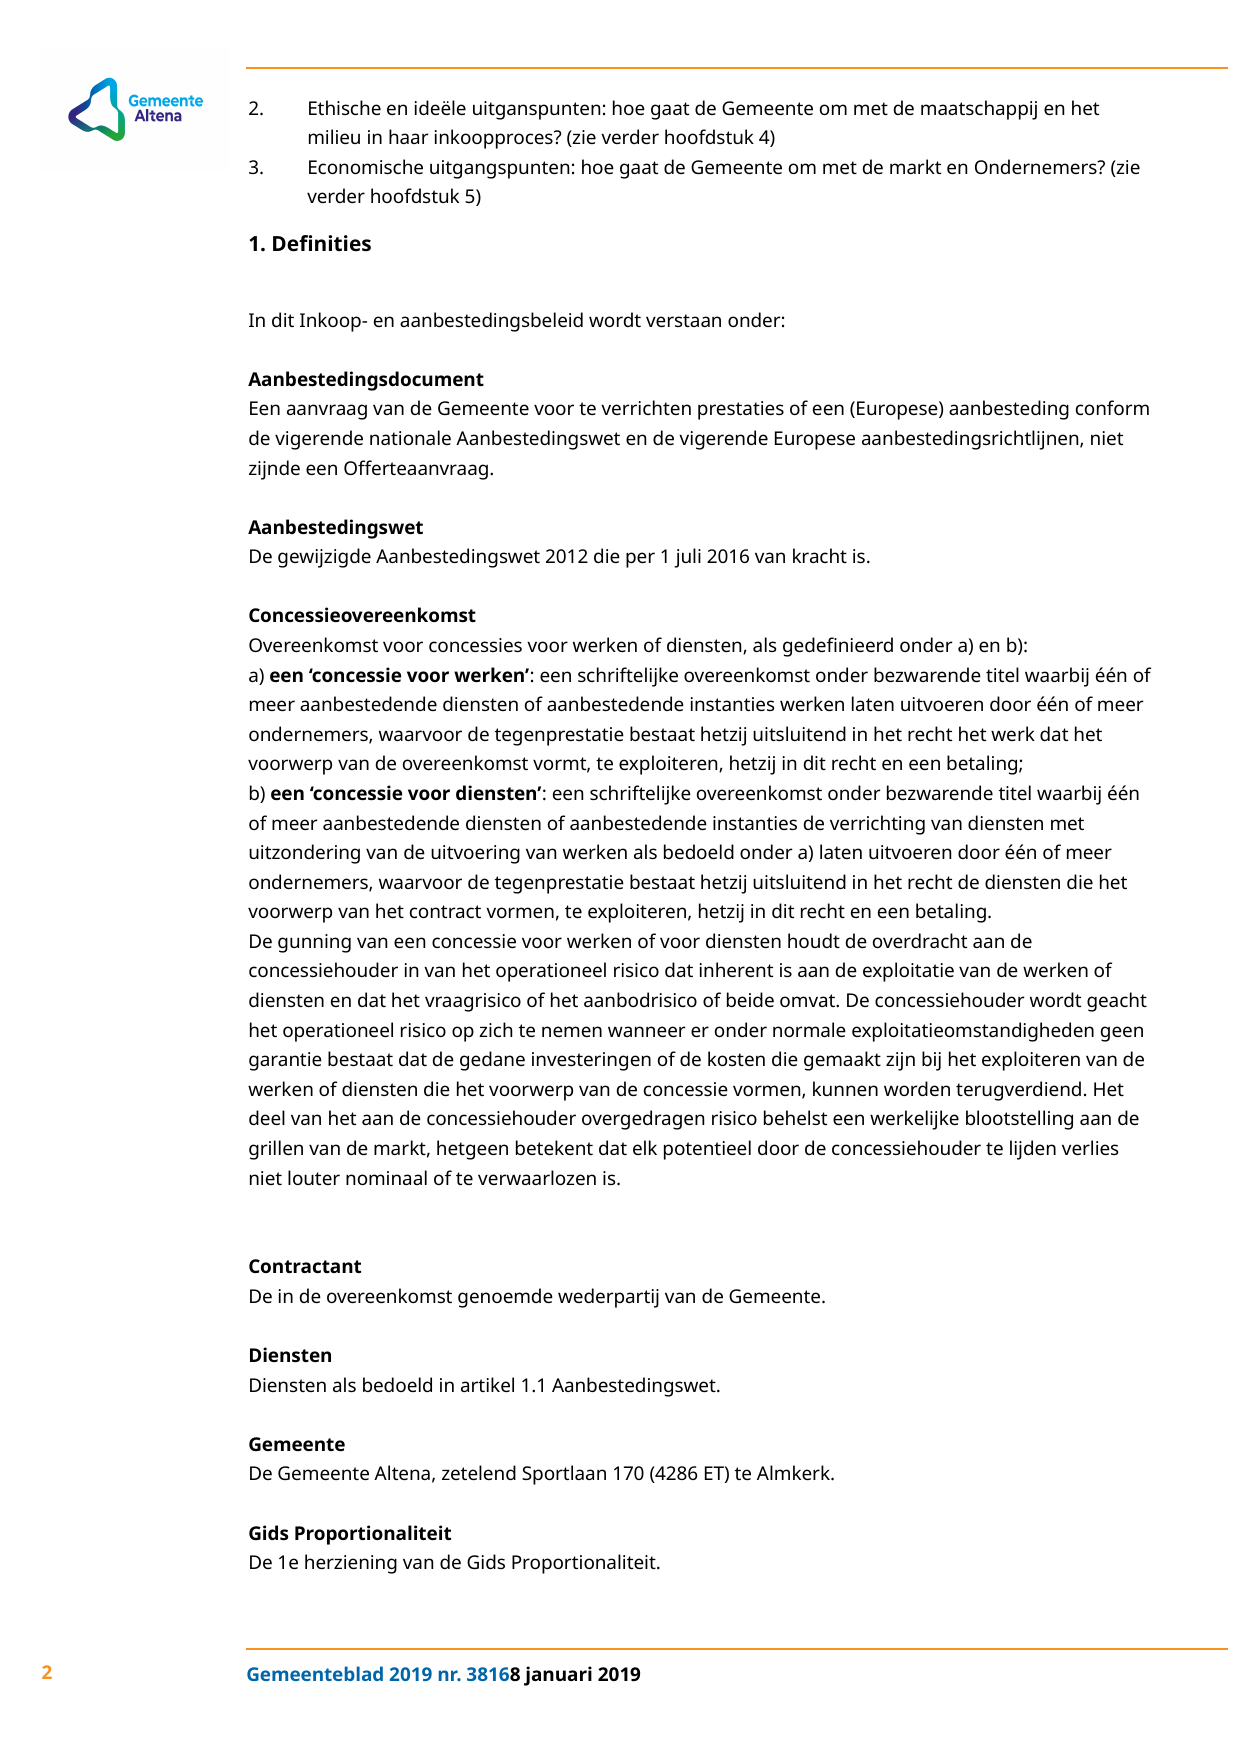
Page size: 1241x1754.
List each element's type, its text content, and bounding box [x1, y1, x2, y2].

text a) een ‘concessie voor werken’: een schriftelijke overeenkomst onder bezwarende titel waarbij één of meer aanbestedende diensten of aanbestedende instanties werken laten uitvoeren door één of meer ondernemers, waarvoor de tegenprestatie bestaat hetzij uitsluitend in het recht het werk dat het voorwerp van de overeenkomst vormt, te exploiteren, hetzij in dit recht en een betaling; [248, 662, 1152, 776]
text Diensten als bedoeld in artikel 1.1 Aanbestedingswet. [248, 1372, 1152, 1398]
text De 1e herziening van de Gids Proportionaliteit. [248, 1549, 1152, 1575]
text Een aanvraag van de Gemeente voor te verrichten prestaties of een (Europese) aanbesteding conform de vigerende nationale Aanbestedingswet en de vigerende Europese aanbestedingsrichtlijnen, niet zijnde een Offerteaanvraag. [248, 396, 1152, 481]
text De gewijzigde Aanbestedingswet 2012 die per 1 juli 2016 van kracht is. [248, 543, 1152, 569]
text Concessieovereenkomst [248, 603, 1152, 628]
text 1. Definities [248, 229, 1152, 258]
text Gids Proportionaliteit [248, 1520, 1152, 1546]
text Aanbestedingsdocument [248, 366, 1152, 392]
text De in de overeenkomst genoemde wederpartij van de Gemeente. [248, 1283, 1152, 1309]
text Overeenkomst voor concessies voor werken of diensten, als gedefinieerd onder a) en b): [248, 632, 1152, 658]
picture [41, 47, 231, 172]
text De gunning van een concessie voor werken of voor diensten houdt de overdracht aan de concessiehouder in van het operationeel risico dat inherent is aan de exploitatie van de werken of diensten en dat het vraagrisico of het aanbodrisico of beide omvat. De concessiehouder wordt geacht het operationeel risico op zich te nemen wanneer er onder normale exploitatieomstandigheden geen garantie bestaat dat de gedane investeringen of de kosten die gemaakt zijn bij het exploiteren van de werken of diensten die het voorwerp van de concessie vormen, kunnen worden terugverdiend. Het deel van het aan de concessiehouder overgedragen risico behelst een werkelijke blootstelling aan de grillen van de markt, hetgeen betekent dat elk potentieel door de concessiehouder te lijden verlies niet louter nominaal of te verwaarlozen is. [248, 928, 1152, 1191]
text Aanbestedingswet [248, 514, 1152, 540]
text Gemeente [248, 1431, 1152, 1457]
text Diensten [248, 1342, 1152, 1368]
text De Gemeente Altena, zetelend Sportlaan 170 (4286 ET) te Almkerk. [248, 1461, 1152, 1486]
list Economische uitgangspunten: hoe gaat de Gemeente om met de markt en Ondernemers? (zie verder hoofdstuk 5) [248, 154, 1152, 209]
list Ethische en ideële uitganspunten: hoe gaat de Gemeente om met de maatschappij en het milieu in haar inkoopproces? (zie verder hoofdstuk 4) [248, 95, 1152, 150]
text In dit Inkoop- en aanbestedingsbeleid wordt verstaan onder: [248, 307, 1152, 333]
text Contractant [248, 1253, 1152, 1279]
text b) een ‘concessie voor diensten’: een schriftelijke overeenkomst onder bezwarende titel waarbij één of meer aanbestedende diensten of aanbestedende instanties de verrichting van diensten met uitzondering van de uitvoering van werken als bedoeld onder a) laten uitvoeren door één of meer ondernemers, waarvoor de tegenprestatie bestaat hetzij uitsluitend in het recht de diensten die het voorwerp van het contract vormen, te exploiteren, hetzij in dit recht en een betaling. [248, 780, 1152, 924]
